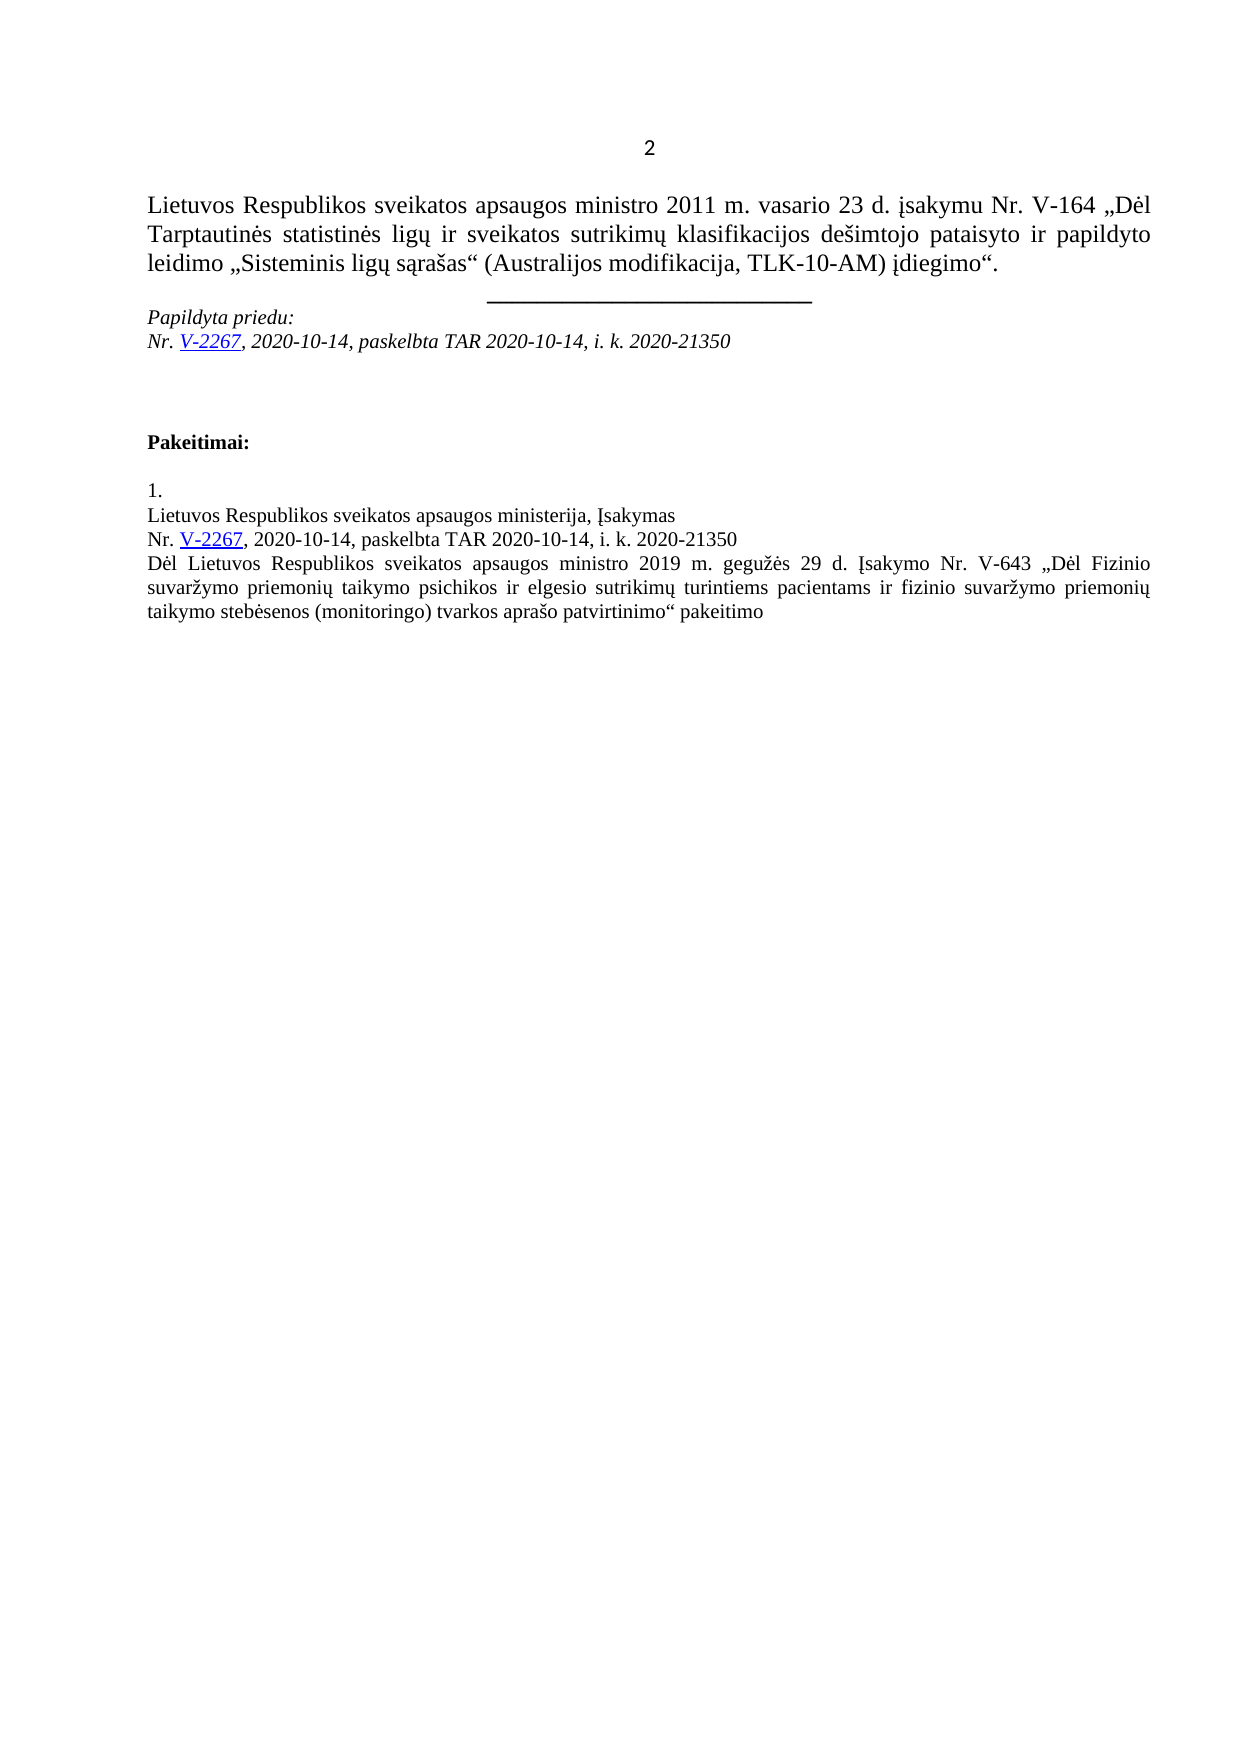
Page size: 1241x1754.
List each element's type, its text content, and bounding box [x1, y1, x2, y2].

text __________________________ [147, 277, 1152, 305]
text Papildyta priedu: [147, 305, 1152, 329]
text Dėl Lietuvos Respublikos sveikatos apsaugos ministro 2019 m. gegužės 29 d. Įsakymo Nr. V-643 „Dėl Fizinio suvaržymo priemonių taikymo psichikos ir elgesio sutrikimų turintiems pacientams ir fizinio suvaržymo priemonių taikymo stebėsenos (monitoringo) tvarkos aprašo patvirtinimo“ pakeitimo [147, 551, 1152, 623]
text Lietuvos Respublikos sveikatos apsaugos ministro 2011 m. vasario 23 d. įsakymu Nr. V-164 „Dėl Tarptautinės statistinės ligų ir sveikatos sutrikimų klasifikacijos dešimtojo pataisyto ir papildyto leidimo „Sisteminis ligų sąrašas“ (Australijos modifikacija, TLK-10-AM) įdiegimo“. [147, 190, 1152, 277]
text Nr. V-2267, 2020-10-14, paskelbta TAR 2020-10-14, i. k. 2020-21350 [147, 527, 1152, 551]
text 1. [147, 478, 1152, 502]
text Pakeitimai: [147, 430, 1152, 454]
text Lietuvos Respublikos sveikatos apsaugos ministerija, Įsakymas [147, 502, 1152, 527]
text Nr. V-2267, 2020-10-14, paskelbta TAR 2020-10-14, i. k. 2020-21350 [147, 329, 1152, 353]
